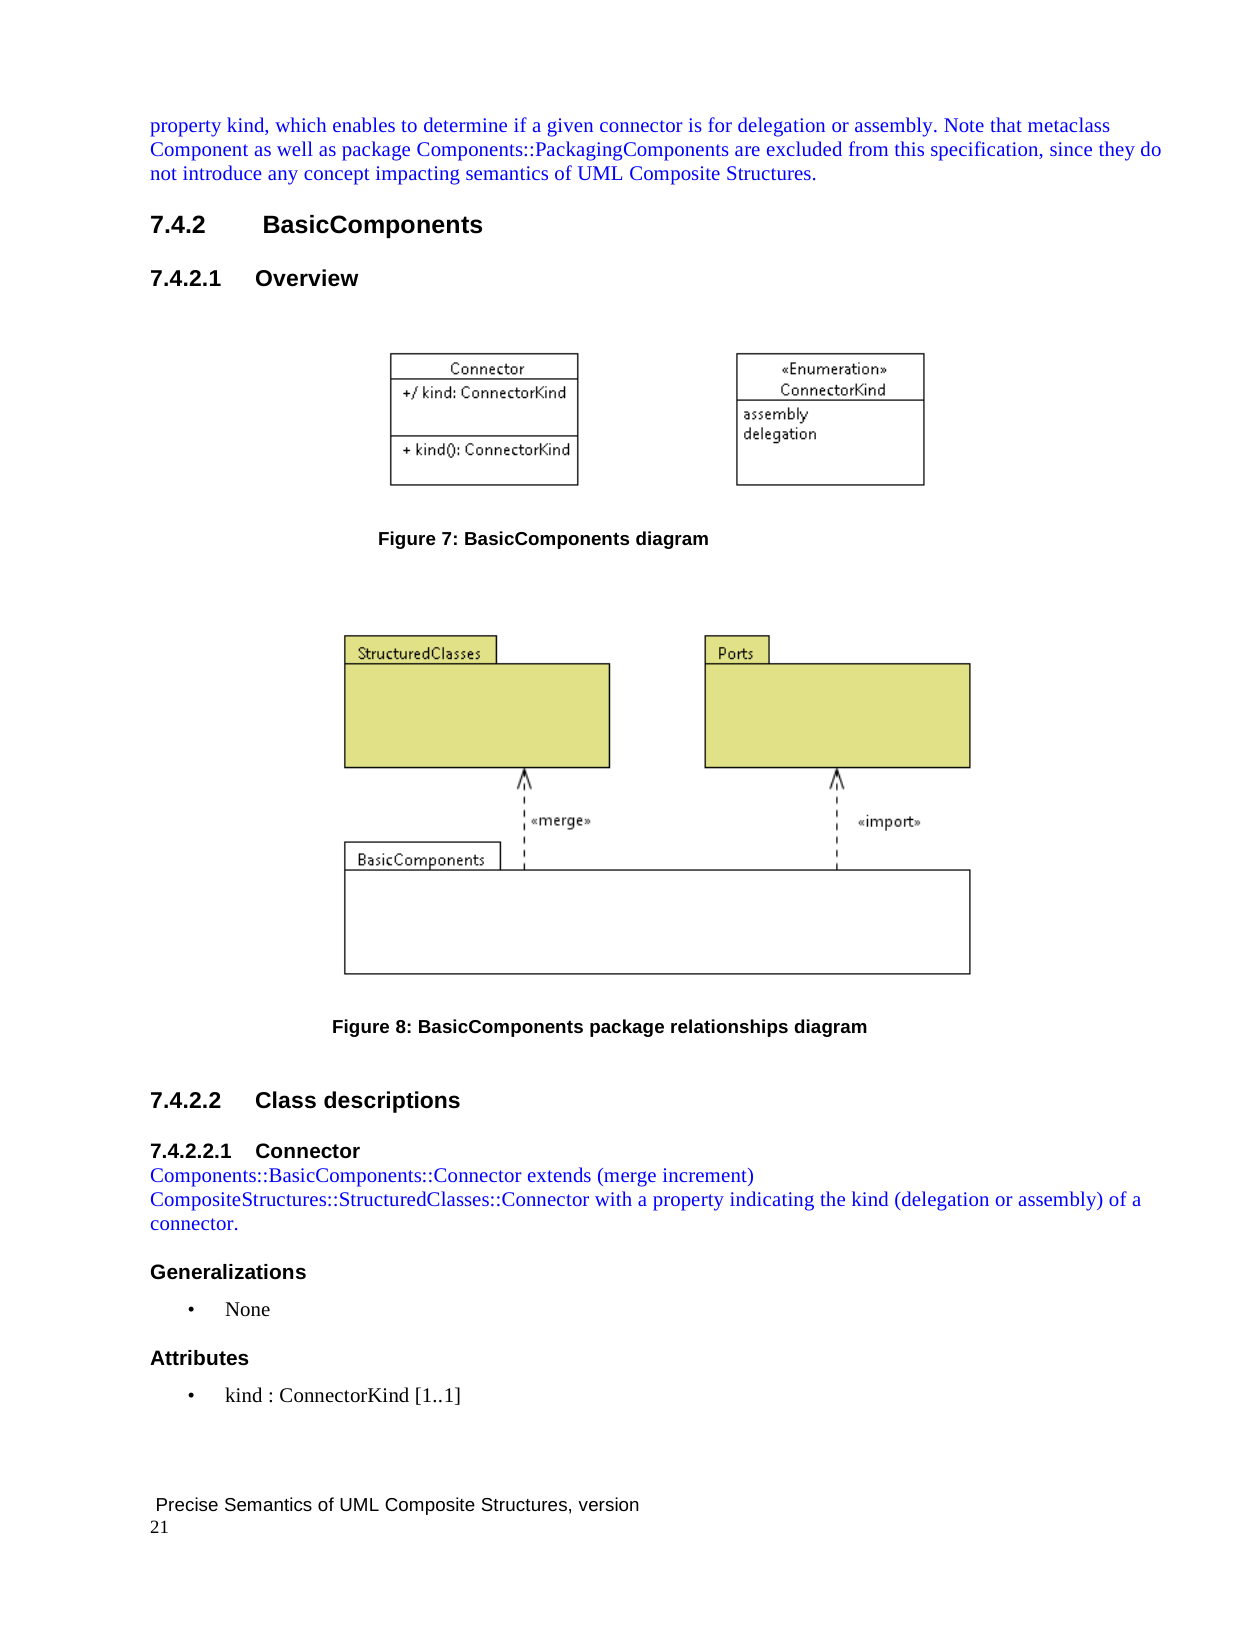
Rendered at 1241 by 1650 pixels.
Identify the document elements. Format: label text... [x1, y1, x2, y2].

text Attributes [150, 1346, 1165, 1370]
list kind : ConnectorKind [1..1] [187, 1382, 1165, 1406]
subtitle Overview [150, 264, 1165, 291]
subtitle Class descriptions [150, 1087, 1165, 1114]
text Figure 7: BasicComponents diagram [378, 528, 937, 549]
picture [377, 340, 938, 499]
text Figure 8: BasicComponents package relationships diagram [332, 1016, 983, 1037]
text Components::BasicComponents::Connector extends (merge increment) CompositeStructures::StructuredClasses::Connector with a property indicating the kind (delegation or assembly) of a connector. [150, 1163, 1165, 1235]
picture [331, 622, 984, 988]
subtitle BasicComponents [150, 210, 1165, 239]
text property kind, which enables to determine if a given connector is for delegation or assembly. Note that metaclass Component as well as package Components::PackagingComponents are excluded from this specification, since they do not introduce any concept impacting semantics of UML Composite Structures. [150, 112, 1165, 185]
text Generalizations [150, 1260, 1165, 1284]
subtitle Connector [150, 1139, 1165, 1163]
list None [187, 1297, 1165, 1321]
